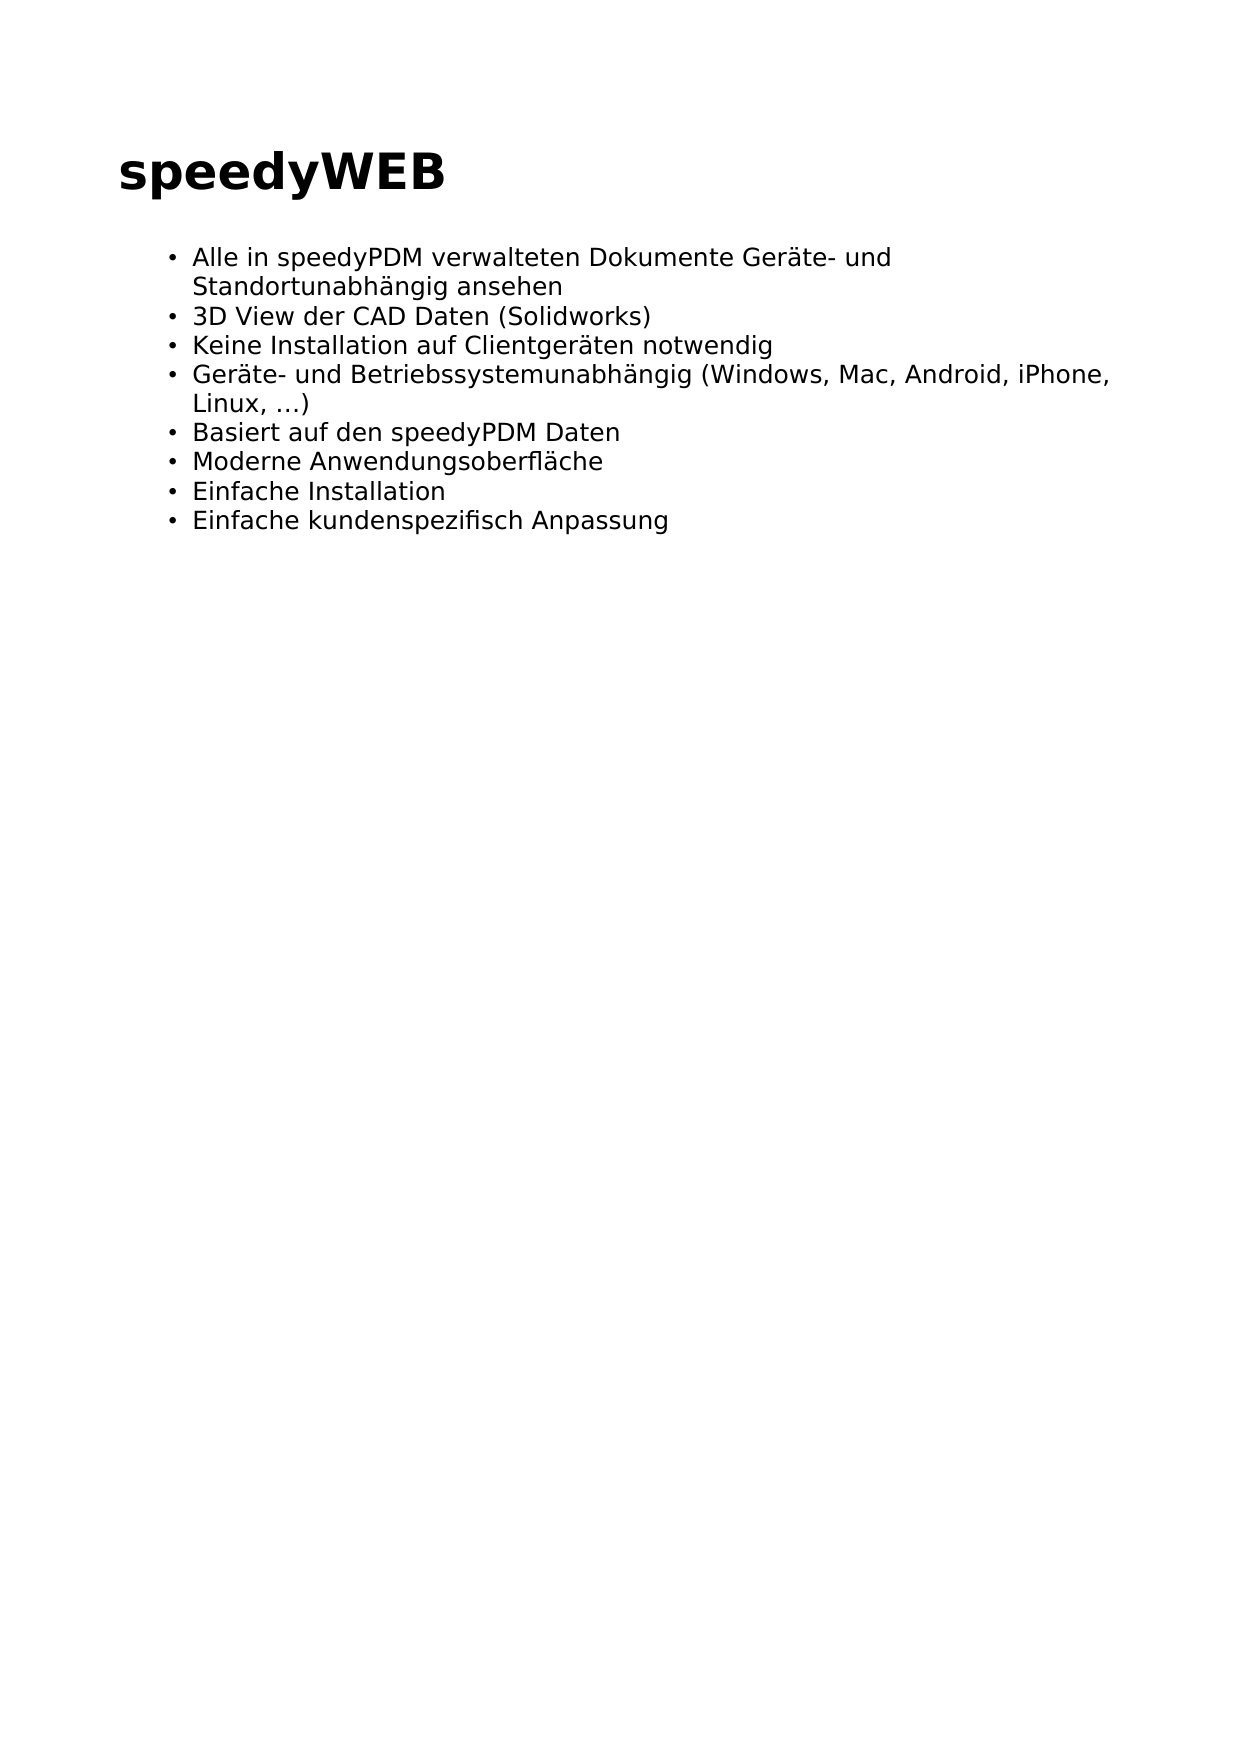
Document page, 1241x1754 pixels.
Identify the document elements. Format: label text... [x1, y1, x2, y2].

list Moderne Anwendungsoberfläche [177, 447, 1122, 477]
list Einfache Installation [177, 477, 1122, 506]
list Basiert auf den speedyPDM Daten [177, 418, 1122, 447]
list Keine Installation auf Clientgeräten notwendig [177, 331, 1122, 360]
subtitle speedyWEB [118, 143, 1122, 201]
list 3D View der CAD Daten (Solidworks) [177, 302, 1122, 331]
list Einfache kundenspezifisch Anpassung [177, 506, 1122, 535]
list Alle in speedyPDM verwalteten Dokumente Geräte- und Standortunabhängig ansehen [177, 243, 1122, 302]
list Geräte- und Betriebssystemunabhängig (Windows, Mac, Android, iPhone, Linux, …) [177, 360, 1122, 418]
